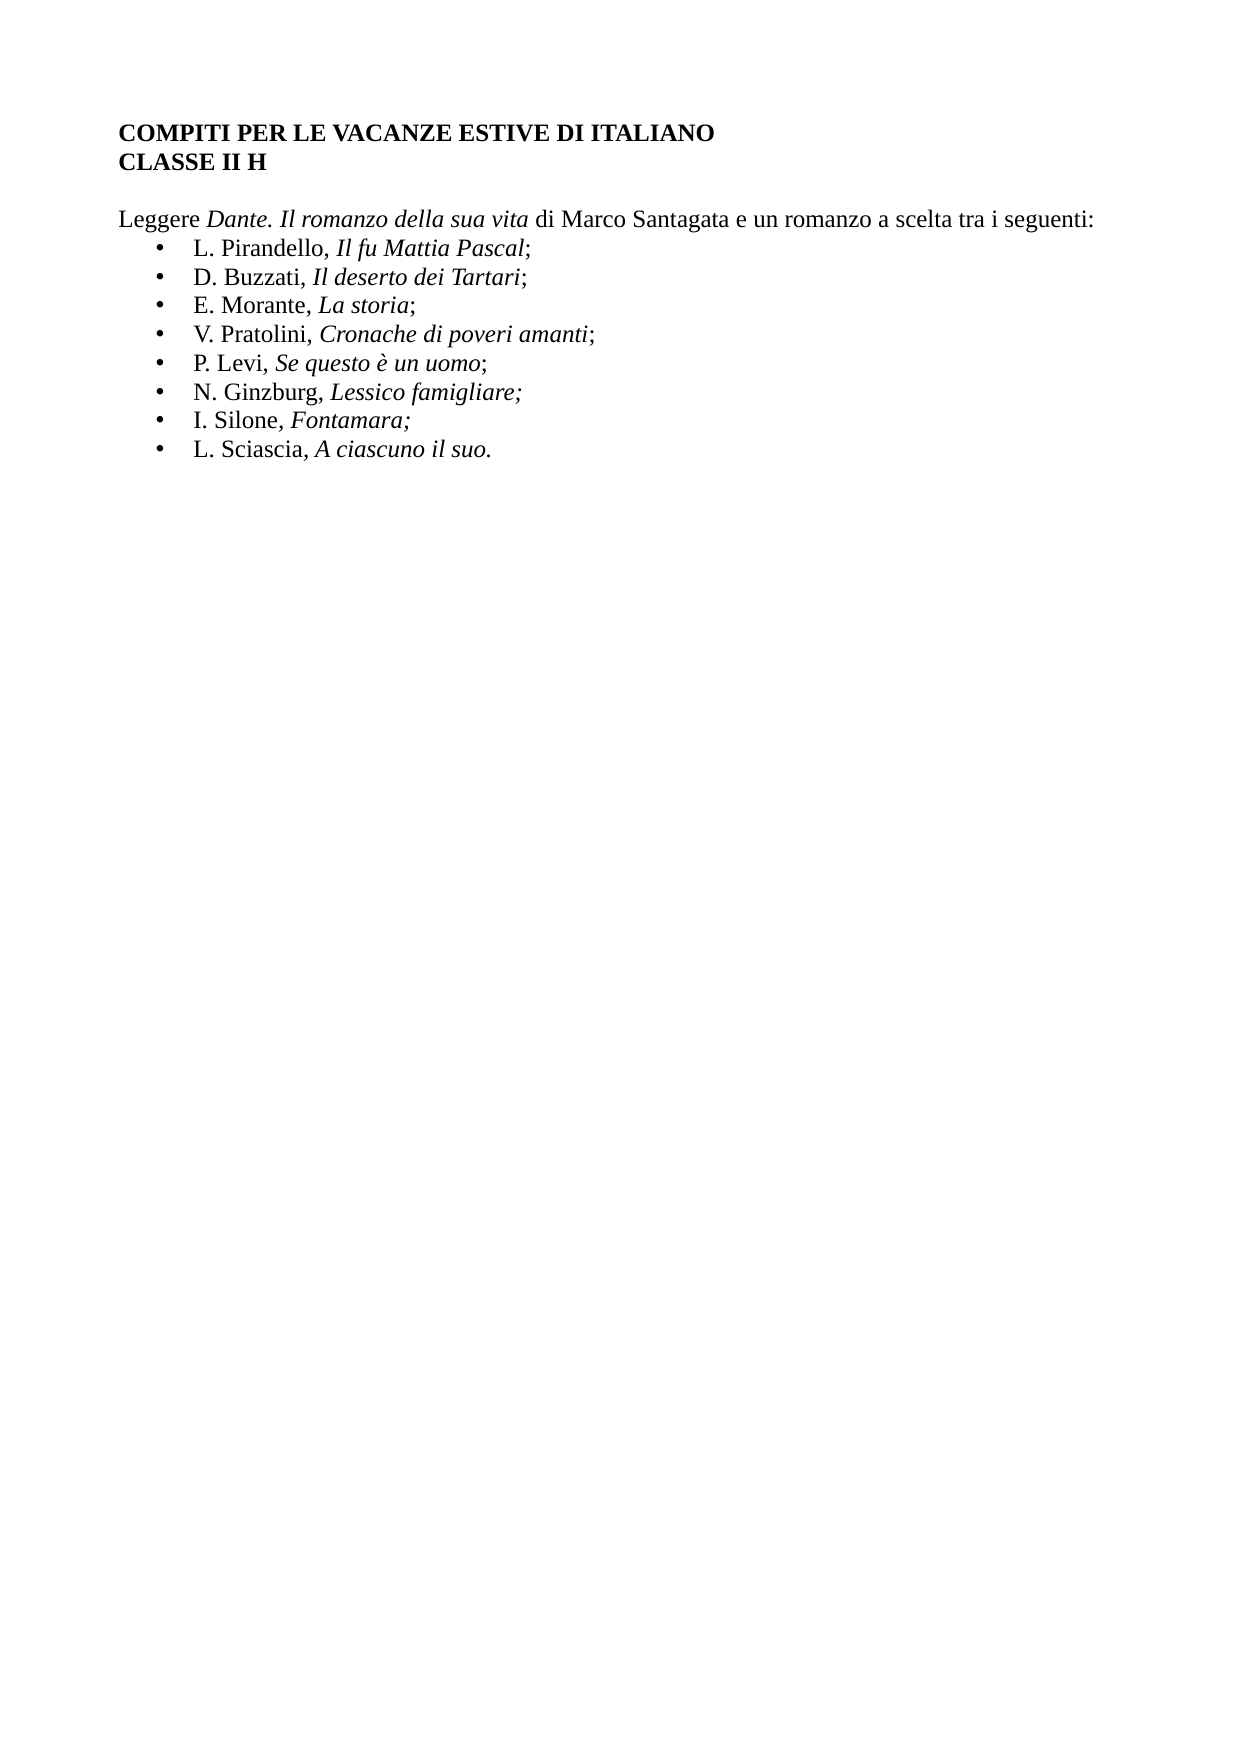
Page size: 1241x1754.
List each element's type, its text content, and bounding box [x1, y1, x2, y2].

list E. Morante, La storia; [156, 291, 1122, 319]
list V. Pratolini, Cronache di poveri amanti; [156, 319, 1122, 348]
text COMPITI PER LE VACANZE ESTIVE DI ITALIANO [118, 118, 1122, 147]
list L. Pirandello, Il fu Mattia Pascal; [156, 233, 1122, 262]
list L. Sciascia, A ciascuno il suo. [156, 434, 1122, 463]
text CLASSE II H [118, 147, 1122, 176]
list N. Ginzburg, Lessico famigliare; [156, 377, 1122, 406]
list D. Buzzati, Il deserto dei Tartari; [156, 262, 1122, 291]
text Leggere Dante. Il romanzo della sua vita di Marco Santagata e un romanzo a scelta tra i seguenti: [118, 204, 1122, 233]
list I. Silone, Fontamara; [156, 406, 1122, 434]
list P. Levi, Se questo è un uomo; [156, 348, 1122, 377]
